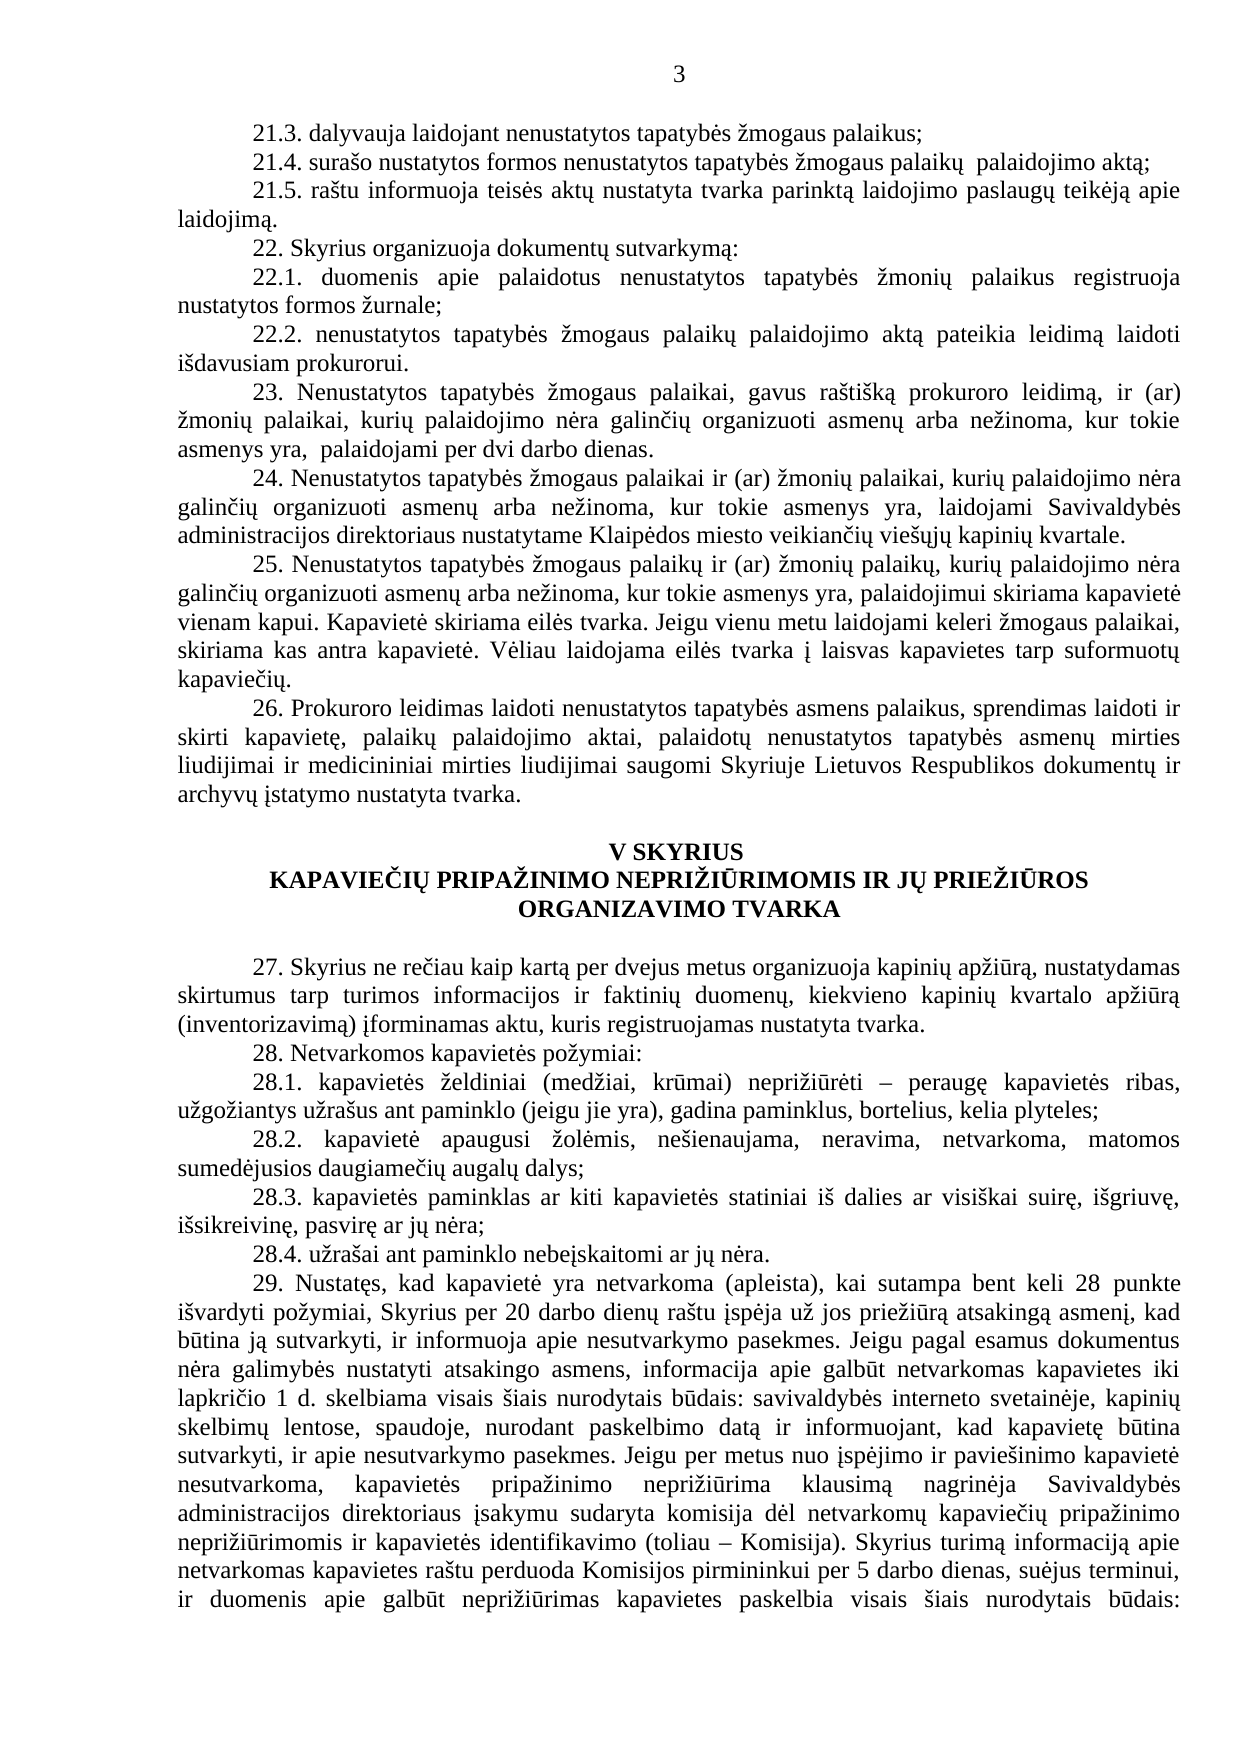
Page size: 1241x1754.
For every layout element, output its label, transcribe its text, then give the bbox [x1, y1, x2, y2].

text KAPAVIEČIŲ PRIPAŽINIMO NEPRIŽIŪRIMOMIS IR JŲ PRIEŽIŪROS ORGANIZAVIMO TVARKA [177, 866, 1181, 923]
text 21.4. surašo nustatytos formos nenustatytos tapatybės žmogaus palaikų palaidojimo aktą; [177, 147, 1181, 176]
text 28.1. kapavietės želdiniai (medžiai, krūmai) neprižiūrėti – peraugę kapavietės ribas, užgožiantys užrašus ant paminklo (jeigu jie yra), gadina paminklus, bortelius, kelia plyteles; [177, 1067, 1181, 1124]
text V SKYRIUS [177, 837, 1181, 866]
text 29. Nustatęs, kad kapavietė yra netvarkoma (apleista), kai sutampa bent keli 28 punkte išvardyti požymiai, Skyrius per 20 darbo dienų raštu įspėja už jos priežiūrą atsakingą asmenį, kad būtina ją sutvarkyti, ir informuoja apie nesutvarkymo pasekmes. Jeigu pagal esamus dokumentus nėra galimybės nustatyti atsakingo asmens, informacija apie galbūt netvarkomas kapavietes iki lapkričio 1 d. skelbiama visais šiais nurodytais būdais: savivaldybės interneto svetainėje, kapinių skelbimų lentose, spaudoje, nurodant paskelbimo datą ir informuojant, kad kapavietę būtina sutvarkyti, ir apie nesutvarkymo pasekmes. Jeigu per metus nuo įspėjimo ir paviešinimo kapavietė nesutvarkoma, kapavietės pripažinimo neprižiūrima klausimą nagrinėja Savivaldybės administracijos direktoriaus įsakymu sudaryta komisija dėl netvarkomų kapaviečių pripažinimo neprižiūrimomis ir kapavietės identifikavimo (toliau – Komisija). Skyrius turimą informaciją apie netvarkomas kapavietes raštu perduoda Komisijos pirmininkui per 5 darbo dienas, suėjus terminui, ir duomenis apie galbūt neprižiūrimas kapavietes paskelbia visais šiais nurodytais būdais: [177, 1268, 1181, 1613]
text 22.1. duomenis apie palaidotus nenustatytos tapatybės žmonių palaikus registruoja nustatytos formos žurnale; [177, 262, 1181, 319]
text 25. Nenustatytos tapatybės žmogaus palaikų ir (ar) žmonių palaikų, kurių palaidojimo nėra galinčių organizuoti asmenų arba nežinoma, kur tokie asmenys yra, palaidojimui skiriama kapavietė vienam kapui. Kapavietė skiriama eilės tvarka. Jeigu vienu metu laidojami keleri žmogaus palaikai, skiriama kas antra kapavietė. Vėliau laidojama eilės tvarka į laisvas kapavietes tarp suformuotų kapaviečių. [177, 549, 1181, 693]
text 21.3. dalyvauja laidojant nenustatytos tapatybės žmogaus palaikus; [177, 118, 1181, 147]
text 28.3. kapavietės paminklas ar kiti kapavietės statiniai iš dalies ar visiškai suirę, išgriuvę, išsikreivinę, pasvirę ar jų nėra; [177, 1182, 1181, 1239]
text 21.5. raštu informuoja teisės aktų nustatyta tvarka parinktą laidojimo paslaugų teikėją apie laidojimą. [177, 176, 1181, 233]
text 26. Prokuroro leidimas laidoti nenustatytos tapatybės asmens palaikus, sprendimas laidoti ir skirti kapavietę, palaikų palaidojimo aktai, palaidotų nenustatytos tapatybės asmenų mirties liudijimai ir medicininiai mirties liudijimai saugomi Skyriuje Lietuvos Respublikos dokumentų ir archyvų įstatymo nustatyta tvarka. [177, 693, 1181, 808]
text 28.4. užrašai ant paminklo nebeįskaitomi ar jų nėra. [177, 1239, 1181, 1268]
text 24. Nenustatytos tapatybės žmogaus palaikai ir (ar) žmonių palaikai, kurių palaidojimo nėra galinčių organizuoti asmenų arba nežinoma, kur tokie asmenys yra, laidojami Savivaldybės administracijos direktoriaus nustatytame Klaipėdos miesto veikiančių viešųjų kapinių kvartale. [177, 463, 1181, 549]
text 28. Netvarkomos kapavietės požymiai: [177, 1038, 1181, 1067]
text 22.2. nenustatytos tapatybės žmogaus palaikų palaidojimo aktą pateikia leidimą laidoti išdavusiam prokurorui. [177, 319, 1181, 377]
text 28.2. kapavietė apaugusi žolėmis, nešienaujama, neravima, netvarkoma, matomos sumedėjusios daugiamečių augalų dalys; [177, 1124, 1181, 1182]
text 22. Skyrius organizuoja dokumentų sutvarkymą: [177, 233, 1181, 262]
text 27. Skyrius ne rečiau kaip kartą per dvejus metus organizuoja kapinių apžiūrą, nustatydamas skirtumus tarp turimos informacijos ir faktinių duomenų, kiekvieno kapinių kvartalo apžiūrą (inventorizavimą) įforminamas aktu, kuris registruojamas nustatyta tvarka. [177, 952, 1181, 1038]
text 23. Nenustatytos tapatybės žmogaus palaikai, gavus raštišką prokuroro leidimą, ir (ar) žmonių palaikai, kurių palaidojimo nėra galinčių organizuoti asmenų arba nežinoma, kur tokie asmenys yra, palaidojami per dvi darbo dienas. [177, 377, 1181, 463]
